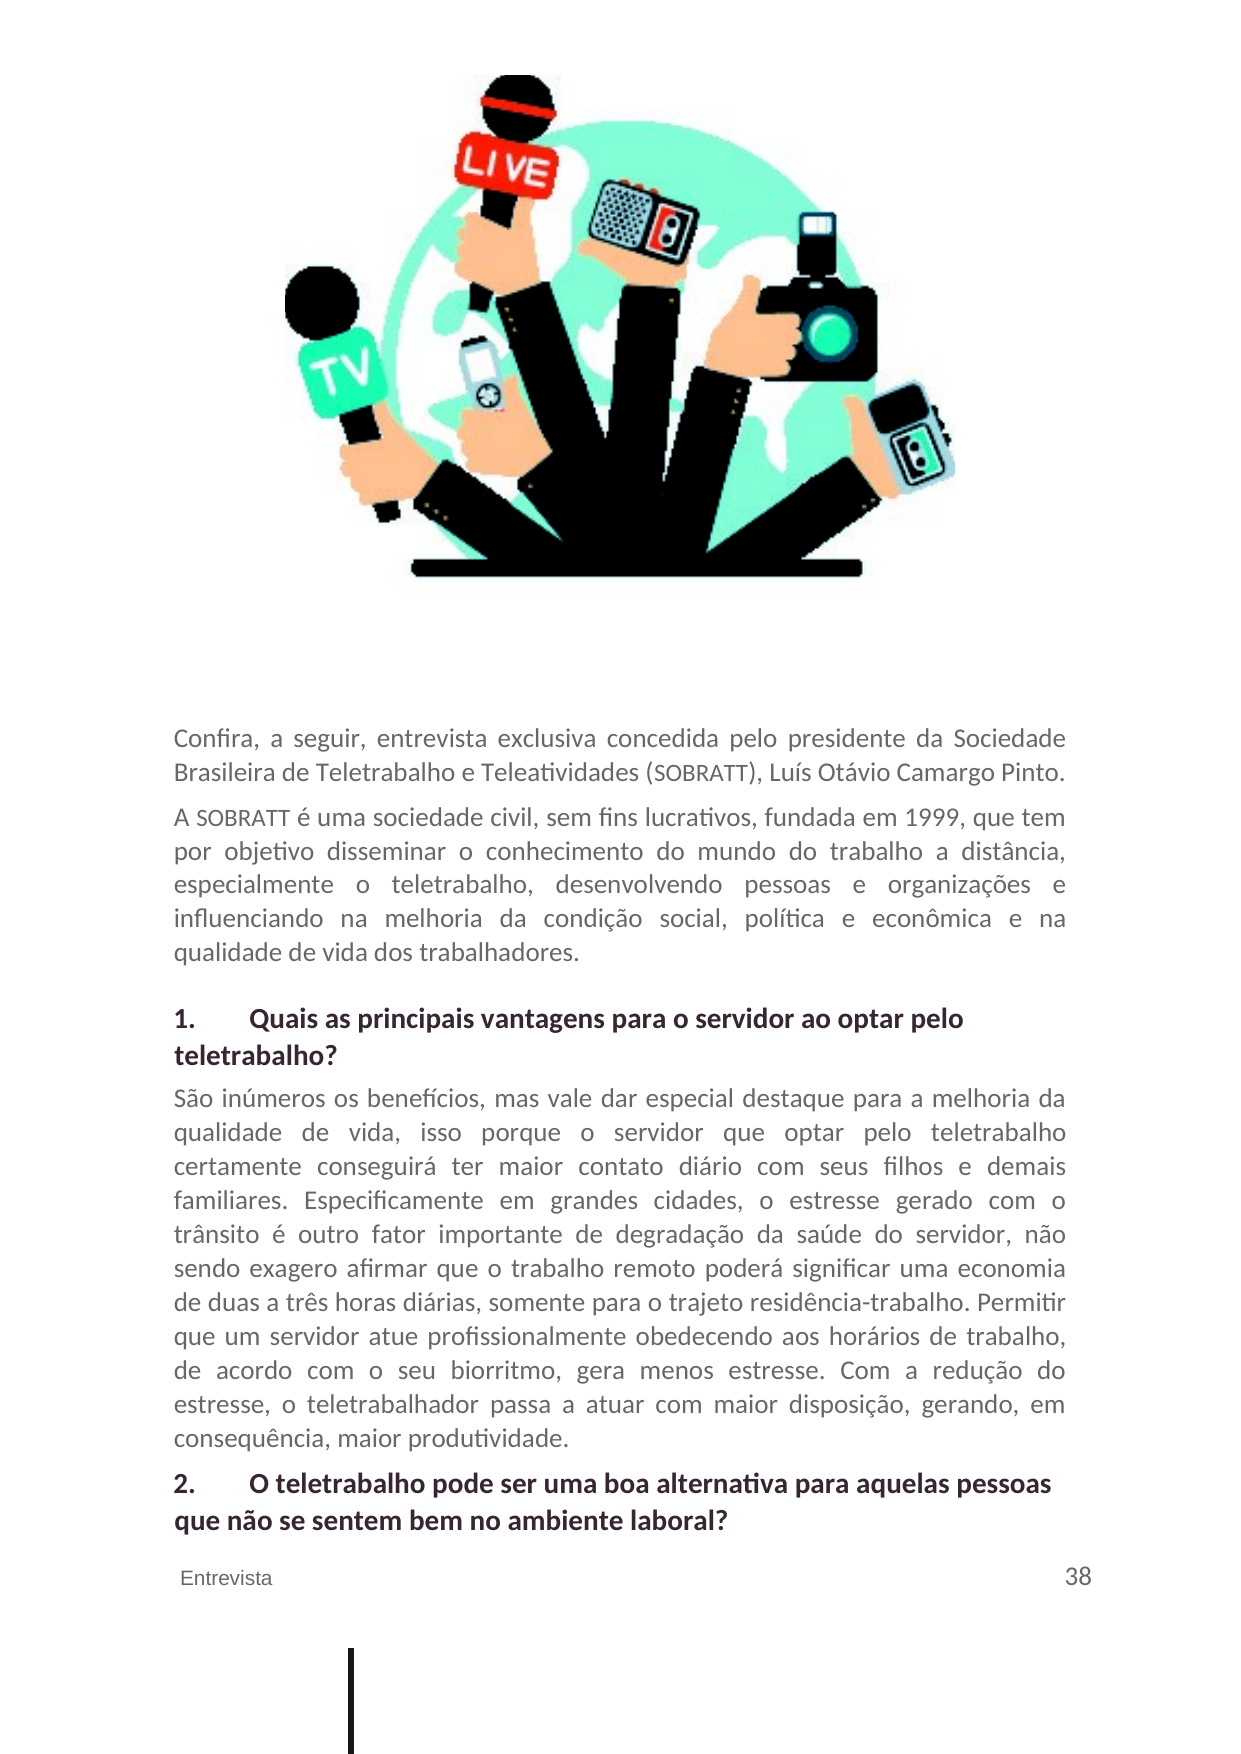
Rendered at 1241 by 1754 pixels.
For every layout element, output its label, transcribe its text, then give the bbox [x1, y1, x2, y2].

text A SOBRATT é uma sociedade civil, sem fins lucrativos, fundada em 1999, que tem por objetivo disseminar o conhecimento do mundo do trabalho a distância, especialmente o teletrabalho, desenvolvendo pessoas e organizações e influenciando na melhoria da condição social, política e econômica e na qualidade de vida dos trabalhadores. [173, 800, 1068, 968]
list O teletrabalho pode ser uma boa alternativa para aquelas pessoas que não se sentem bem no ambiente laboral? [173, 1465, 1068, 1537]
list Quais as principais vantagens para o servidor ao optar pelo teletrabalho? [173, 1000, 1068, 1072]
text Confira, a seguir, entrevista exclusiva concedida pelo presidente da Sociedade Brasileira de Teletrabalho e Teleatividades (SOBRATT), Luís Otávio Camargo Pinto. [173, 721, 1068, 788]
text São inúmeros os benefícios, mas vale dar especial destaque para a melhoria da qualidade de vida, isso porque o servidor que optar pelo teletrabalho certamente conseguirá ter maior contato diário com seus filhos e demais familiares. Especificamente em grandes cidades, o estresse gerado com o trânsito é outro fator importante de degradação da saúde do servidor, não sendo exagero afirmar que o trabalho remoto poderá significar uma economia de duas a três horas diárias, somente para o trajeto residência-trabalho. Permitir que um servidor atue profissionalmente obedecendo aos horários de trabalho, de acordo com o seu biorritmo, gera menos estresse. Com a redução do estresse, o teletrabalhador passa a atuar com maior disposição, gerando, em consequência, maior produtividade. [173, 1081, 1068, 1454]
